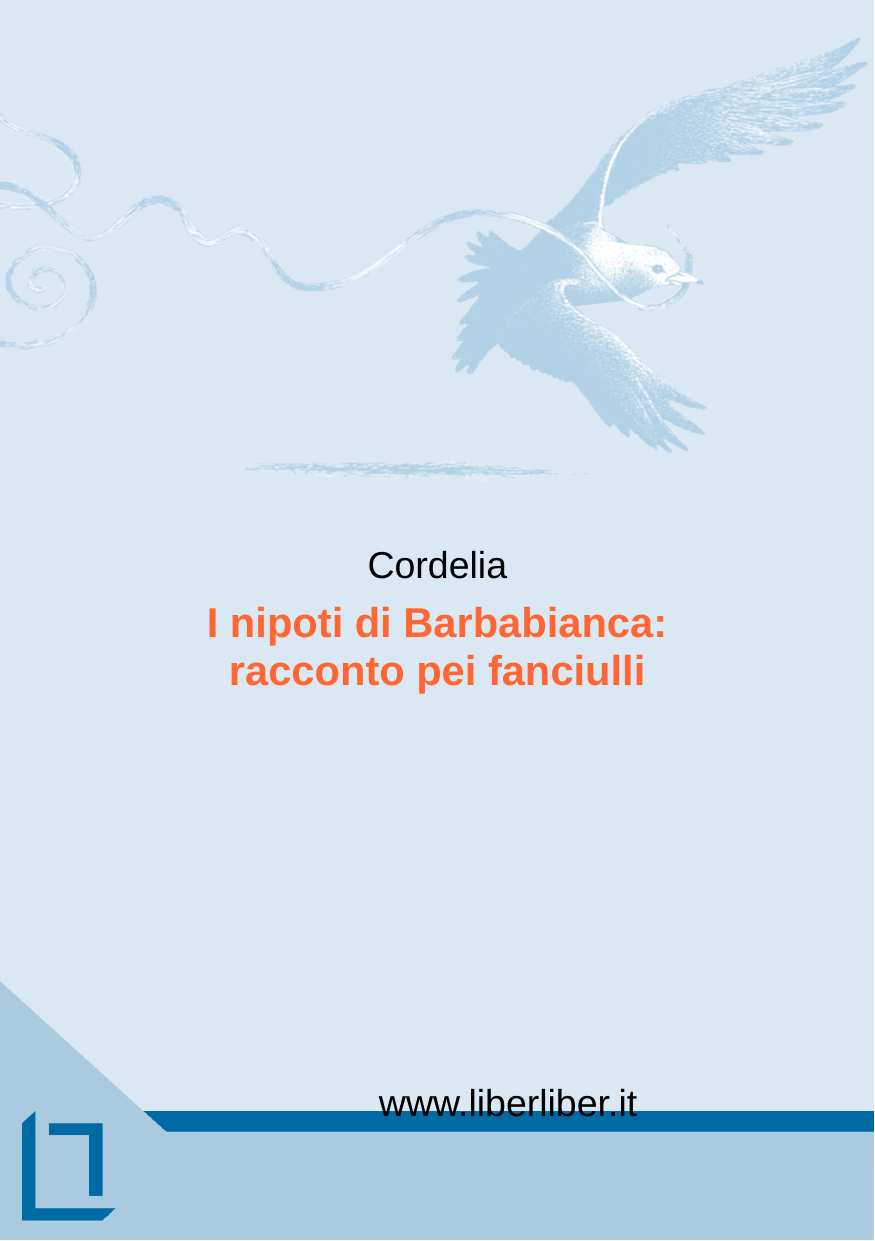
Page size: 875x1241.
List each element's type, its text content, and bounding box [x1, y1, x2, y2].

picture [0, 0, 874, 1241]
text Cordelia [94, 543, 779, 586]
text www.liberliber.it [331, 1081, 685, 1124]
text I nipoti di Barbabianca: racconto pei fanciulli [94, 598, 779, 694]
